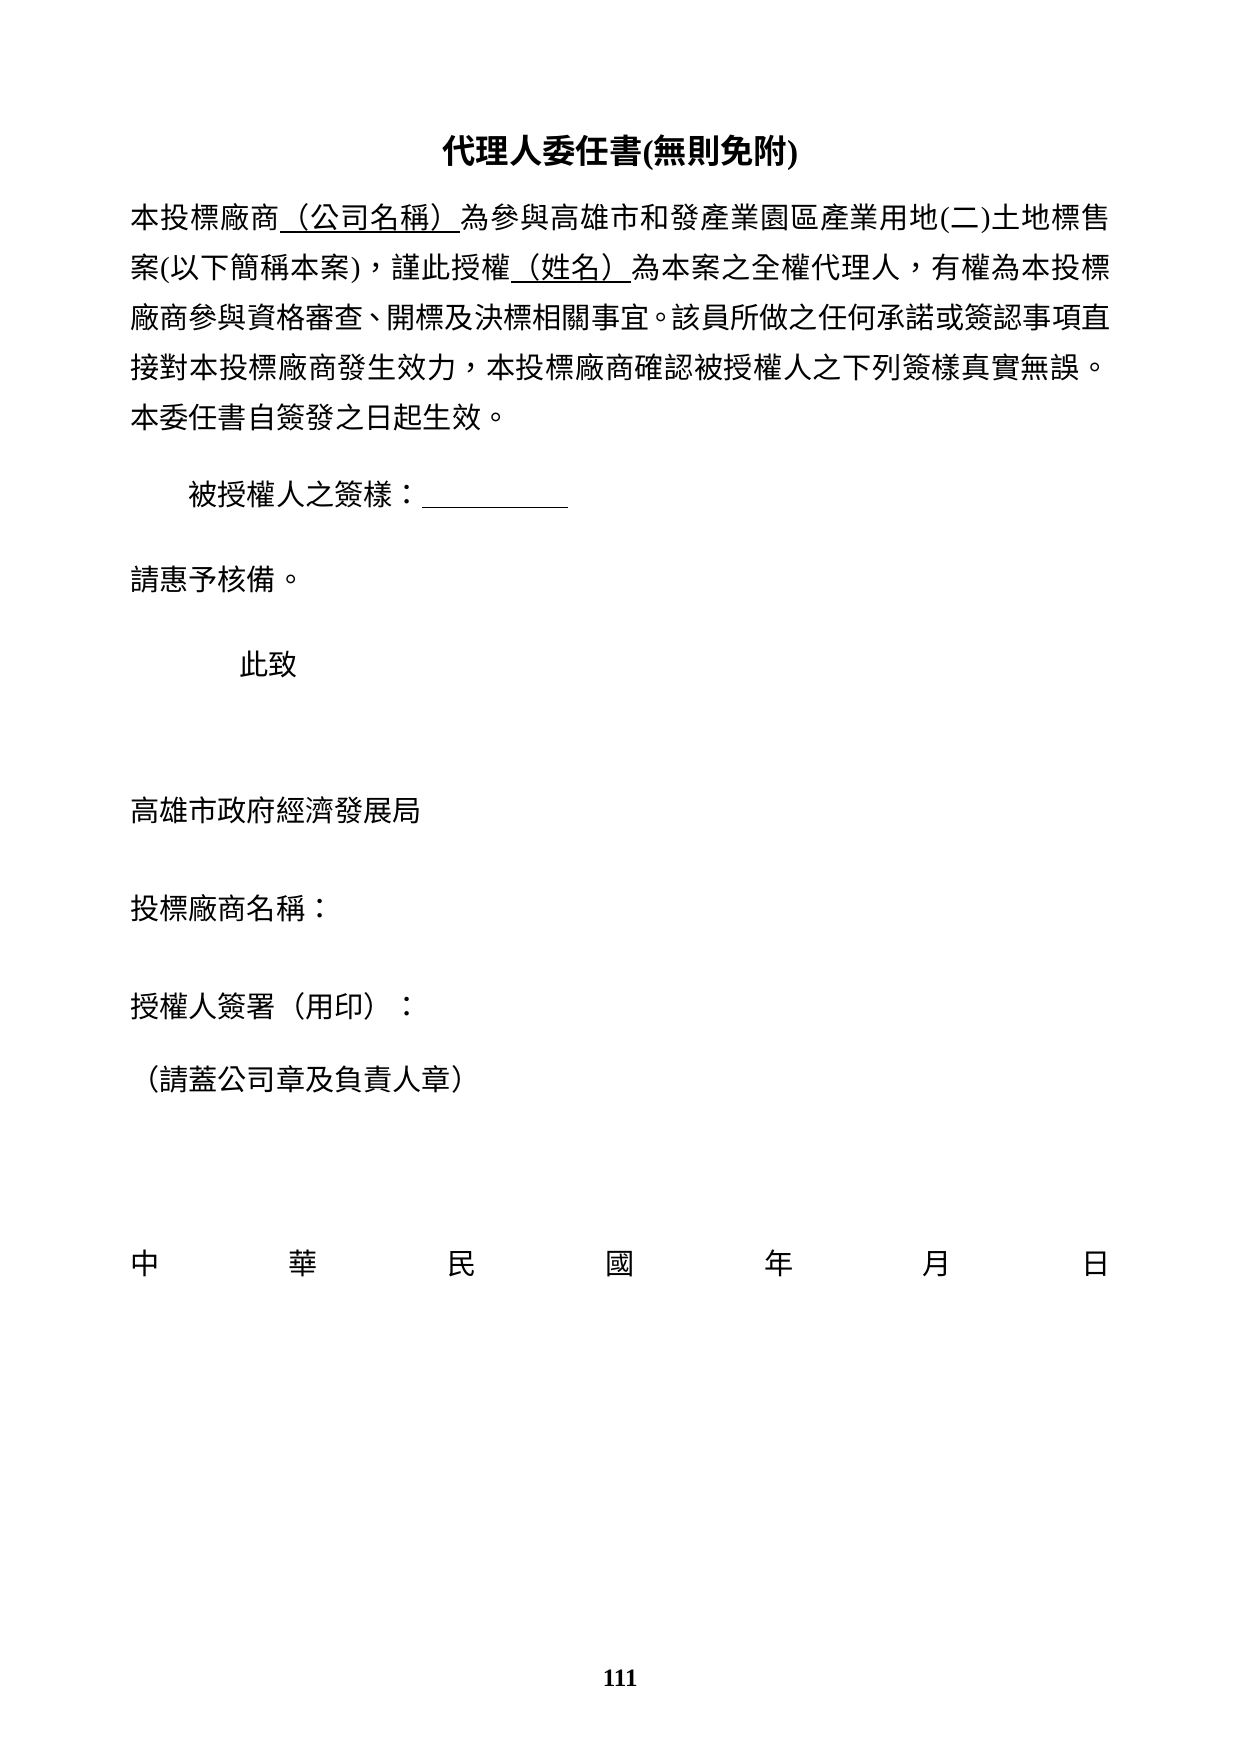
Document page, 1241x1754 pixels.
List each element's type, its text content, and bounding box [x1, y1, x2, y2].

text 被授權人之簽樣： [130, 447, 1110, 519]
text 請惠予核備。 [130, 532, 1110, 605]
text 高雄市政府經濟發展局 [130, 763, 1110, 836]
text 中華民國年月日 [130, 1230, 1110, 1280]
text （請蓋公司章及負責人章） [130, 1032, 1110, 1105]
text 本投標廠商（公司名稱）為參與高雄市和發產業園區產業用地(二)土地標售案(以下簡稱本案)，謹此授權（姓名）為本案之全權代理人，有權為本投標廠商參與資格審查、開標及決標相關事宜。該員所做之任何承諾或簽認事項直接對本投標廠商發生效力，本投標廠商確認被授權人之下列簽樣真實無誤。本委任書自簽發之日起生效。 [130, 184, 1110, 434]
text 授權人簽署（用印）： [130, 959, 1110, 1032]
text 投標廠商名稱： [130, 861, 1110, 934]
text 此致 [130, 617, 1110, 690]
subtitle 代理人委任書(無則免附) [130, 130, 1110, 172]
